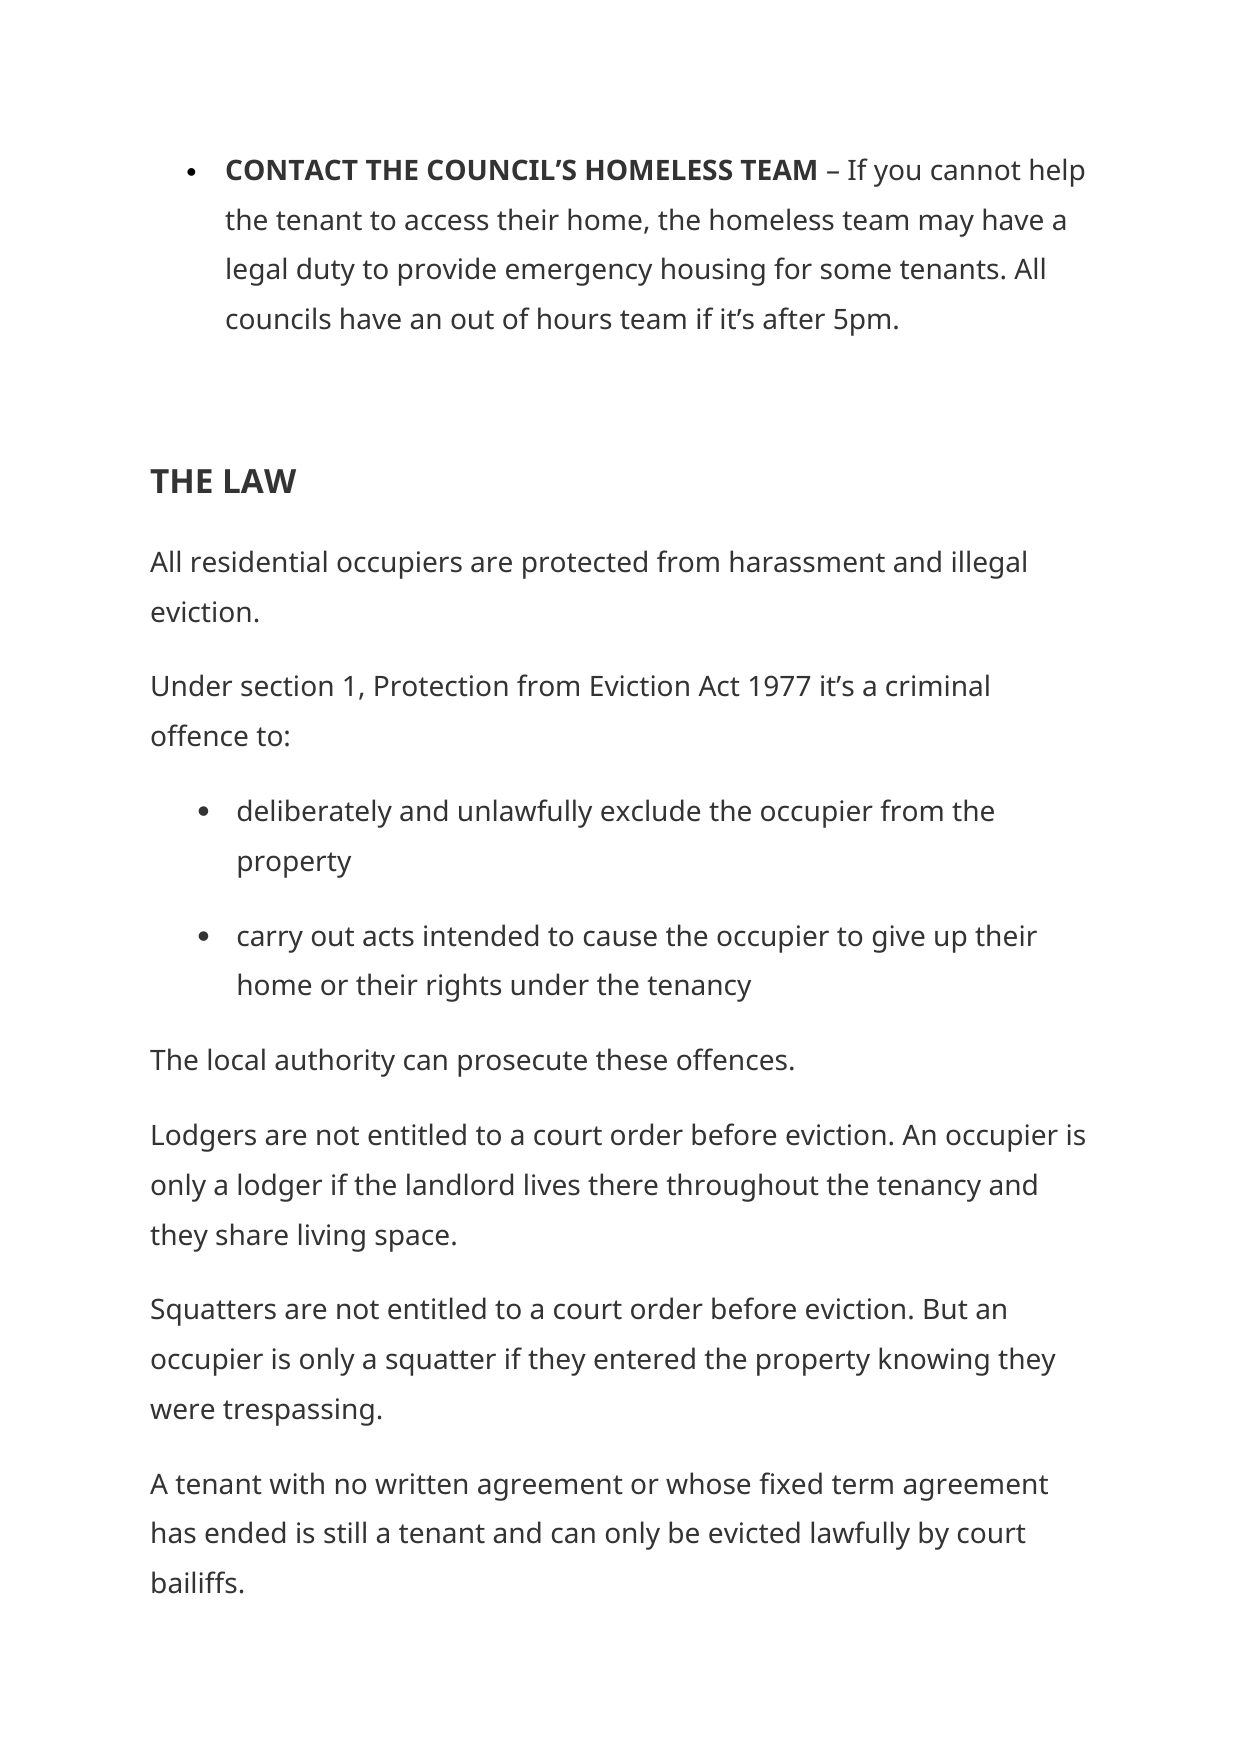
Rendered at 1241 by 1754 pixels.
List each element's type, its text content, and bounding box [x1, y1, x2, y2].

list carry out acts intended to cause the occupier to give up their home or their rights under the tenancy [198, 916, 1090, 1004]
text The local authority can prosecute these offences. [150, 1040, 1090, 1079]
text Squatters are not entitled to a court order before eviction. But an occupier is only a squatter if they entered the property knowing they were trespassing. [150, 1289, 1090, 1427]
text A tenant with no written agreement or whose fixed term agreement has ended is still a tenant and can only be evicted lawfully by court bailiffs. [150, 1464, 1090, 1602]
list CONTACT THE COUNCIL’S HOMELESS TEAM – If you cannot help the tenant to access their home, the homeless team may have a legal duty to provide emergency housing for some tenants. All councils have an out of hours team if it’s after 5pm. [187, 150, 1090, 338]
text Lodgers are not entitled to a court order before eviction. An occupier is only a lodger if the landlord lives there throughout the tenancy and they share living space. [150, 1115, 1090, 1253]
text All residential occupiers are protected from harassment and illegal eviction. [150, 542, 1090, 630]
list deliberately and unlawfully exclude the occupier from the property [198, 791, 1090, 879]
text THE LAW [150, 458, 1090, 503]
text Under section 1, Protection from Eviction Act 1977 it’s a criminal offence to: [150, 667, 1090, 755]
